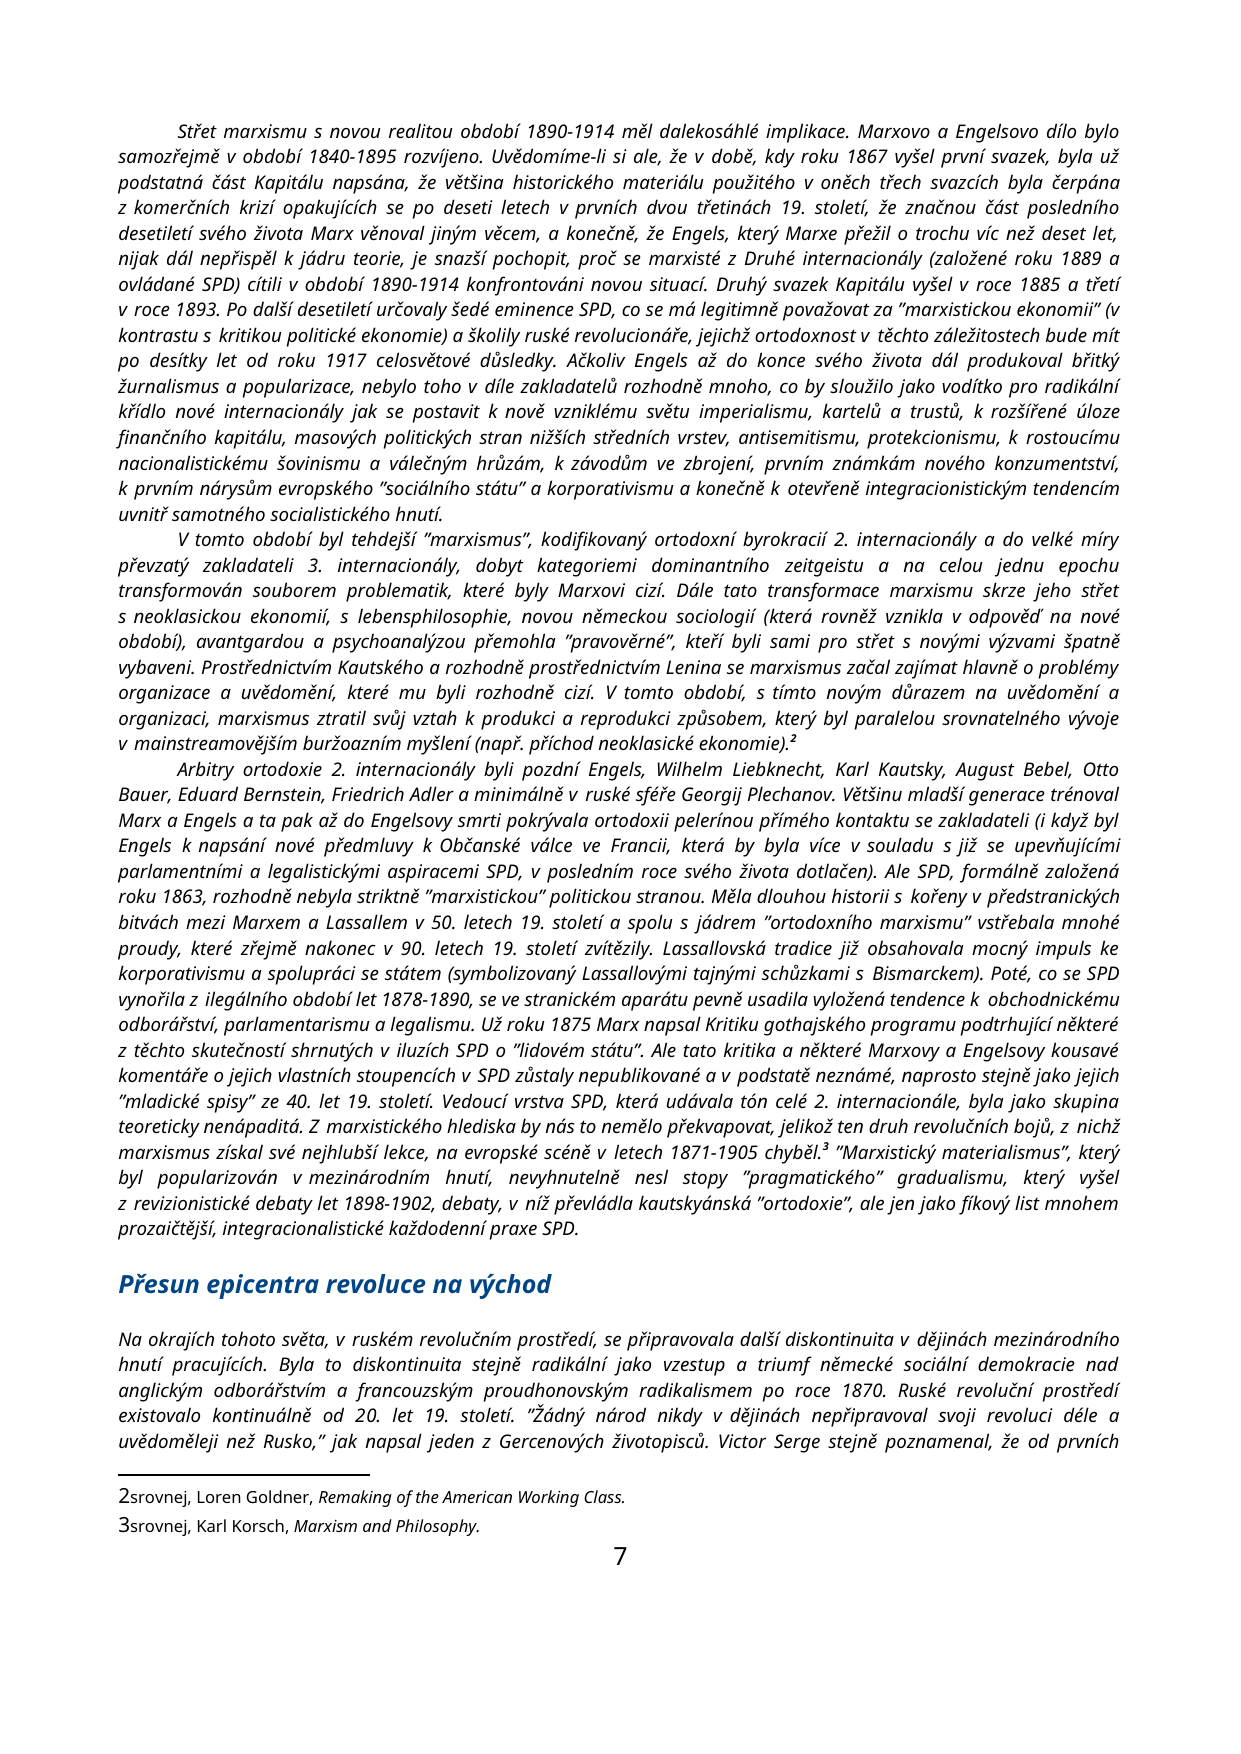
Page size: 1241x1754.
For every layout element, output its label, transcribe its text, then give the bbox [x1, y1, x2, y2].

text Přesun epicentra revoluce na východ [118, 1267, 1122, 1301]
text Střet marxismu s novou realitou období 1890-1914 měl dalekosáhlé implikace. Marxovo a Engelsovo dílo bylo samozřejmě v období 1840-1895 rozvíjeno. Uvědomíme-li si ale, že v době, kdy roku 1867 vyšel první svazek, byla už podstatná část Kapitálu napsána, že většina historického materiálu použitého v oněch třech svazcích byla čerpána z komerčních krizí opakujících se po deseti letech v prvních dvou třetinách 19. století, že značnou část posledního desetiletí svého života Marx věnoval jiným věcem, a konečně, že Engels, který Marxe přežil o trochu víc než deset let, nijak dál nepřispěl k jádru teorie, je snazší pochopit, proč se marxisté z Druhé internacionály (založené roku 1889 a ovládané SPD) cítili v období 1890-1914 konfrontováni novou situací. Druhý svazek Kapitálu vyšel v roce 1885 a třetí v roce 1893. Po další desetiletí určovaly šedé eminence SPD, co se má legitimně považovat za ”marxistickou ekonomii” (v kontrastu s kritikou politické ekonomie) a školily ruské revolucionáře, jejichž ortodoxnost v těchto záležitostech bude mít po desítky let od roku 1917 celosvětové důsledky. Ačkoliv Engels až do konce svého života dál produkoval břitký žurnalismus a popularizace, nebylo toho v díle zakladatelů rozhodně mnoho, co by sloužilo jako vodítko pro radikální křídlo nové internacionály jak se postavit k nově vzniklému světu imperialismu, kartelů a trustů, k rozšířené úloze finančního kapitálu, masových politických stran nižších středních vrstev, antisemitismu, protekcionismu, k rostoucímu nacionalistickému šovinismu a válečným hrůzám, k závodům ve zbrojení, prvním známkám nového konzumentství, k prvním nárysům evropského ”sociálního státu” a korporativismu a konečně k otevřeně integracionistickým tendencím uvnitř samotného socialistického hnutí. [118, 118, 1122, 526]
text srovnej, Karl Korsch, Marxism and Philosophy. [118, 1510, 1122, 1538]
text Na okrajích tohoto světa, v ruském revolučním prostředí, se připravovala další diskontinuita v dějinách mezinárodního hnutí pracujících. Byla to diskontinuita stejně radikální jako vzestup a triumf německé sociální demokracie nad anglickým odborářstvím a francouzským proudhonovským radikalismem po roce 1870. Ruské revoluční prostředí existovalo kontinuálně od 20. let 19. století. ”Žádný národ nikdy v dějinách nepřipravoval svoji revoluci déle a uvědoměleji než Rusko,” jak napsal jeden z Gercenových životopisců. Victor Serge stejně poznamenal, že od prvních [118, 1326, 1122, 1454]
text Arbitry ortodoxie 2. internacionály byli pozdní Engels, Wilhelm Liebknecht, Karl Kautsky, August Bebel, Otto Bauer, Eduard Bernstein, Friedrich Adler a minimálně v ruské sféře Georgij Plechanov. Většinu mladší generace trénoval Marx a Engels a ta pak až do Engelsovy smrti pokrývala ortodoxii pelerínou přímého kontaktu se zakladateli (i když byl Engels k napsání nové předmluvy k Občanské válce ve Francii, která by byla více v souladu s již se upevňujícími parlamentními a legalistickými aspiracemi SPD, v posledním roce svého života dotlačen). Ale SPD, formálně založená roku 1863, rozhodně nebyla striktně ”marxistickou” politickou stranou. Měla dlouhou historii s kořeny v předstranických bitvách mezi Marxem a Lassallem v 50. letech 19. století a spolu s jádrem ”ortodoxního marxismu” vstřebala mnohé proudy, které zřejmě nakonec v 90. letech 19. století zvítězily. Lassallovská tradice již obsahovala mocný impuls ke korporativismu a spolupráci se státem (symbolizovaný Lassallovými tajnými schůzkami s Bismarckem). Poté, co se SPD vynořila z ilegálního období let 1878-1890, se ve stranickém aparátu pevně usadila vyložená tendence k obchodnickému odborářství, parlamentarismu a legalismu. Už roku 1875 Marx napsal Kritiku gothajského programu podtrhující některé z těchto skutečností shrnutých v iluzích SPD o ”lidovém státu”. Ale tato kritika a některé Marxovy a Engelsovy kousavé komentáře o jejich vlastních stoupencích v SPD zůstaly nepublikované a v podstatě neznámé, naprosto stejně jako jejich ”mladické spisy” ze 40. let 19. století. Vedoucí vrstva SPD, která udávala tón celé 2. internacionále, byla jako skupina teoreticky nenápaditá. Z marxistického hlediska by nás to nemělo překvapovat, jelikož ten druh revolučních bojů, z nichž marxismus získal své nejhlubší lekce, na evropské scéně v letech 1871-1905 chyběl. ”Marxistický materialismus”, který byl popularizován v mezinárodním hnutí, nevyhnutelně nesl stopy ”pragmatického” gradualismu, který vyšel z revizionistické debaty let 1898-1902, debaty, v níž převládla kautskyánská ”ortodoxie”, ale jen jako fíkový list mnohem prozaičtější, integracionalistické každodenní praxe SPD. [118, 756, 1122, 1241]
text srovnej, Loren Goldner, Remaking of the American Working Class. [118, 1481, 1122, 1510]
text V tomto období byl tehdejší ”marxismus”, kodifikovaný ortodoxní byrokracií 2. internacionály a do velké míry převzatý zakladateli 3. internacionály, dobyt kategoriemi dominantního zeitgeistu a na celou jednu epochu transformován souborem problematik, které byly Marxovi cizí. Dále tato transformace marxismu skrze jeho střet s neoklasickou ekonomií, s lebensphilosophie, novou německou sociologií (která rovněž vznikla v odpověď na nové období), avantgardou a psychoanalýzou přemohla ”pravověrné”, kteří byli sami pro střet s novými výzvami špatně vybaveni. Prostřednictvím Kautského a rozhodně prostřednictvím Lenina se marxismus začal zajímat hlavně o problémy organizace a uvědomění, které mu byli rozhodně cizí. V tomto období, s tímto novým důrazem na uvědomění a organizaci, marxismus ztratil svůj vztah k produkci a reprodukci způsobem, který byl paralelou srovnatelného vývoje v mainstreamovějším buržoazním myšlení (např. příchod neoklasické ekonomie). [118, 526, 1122, 756]
